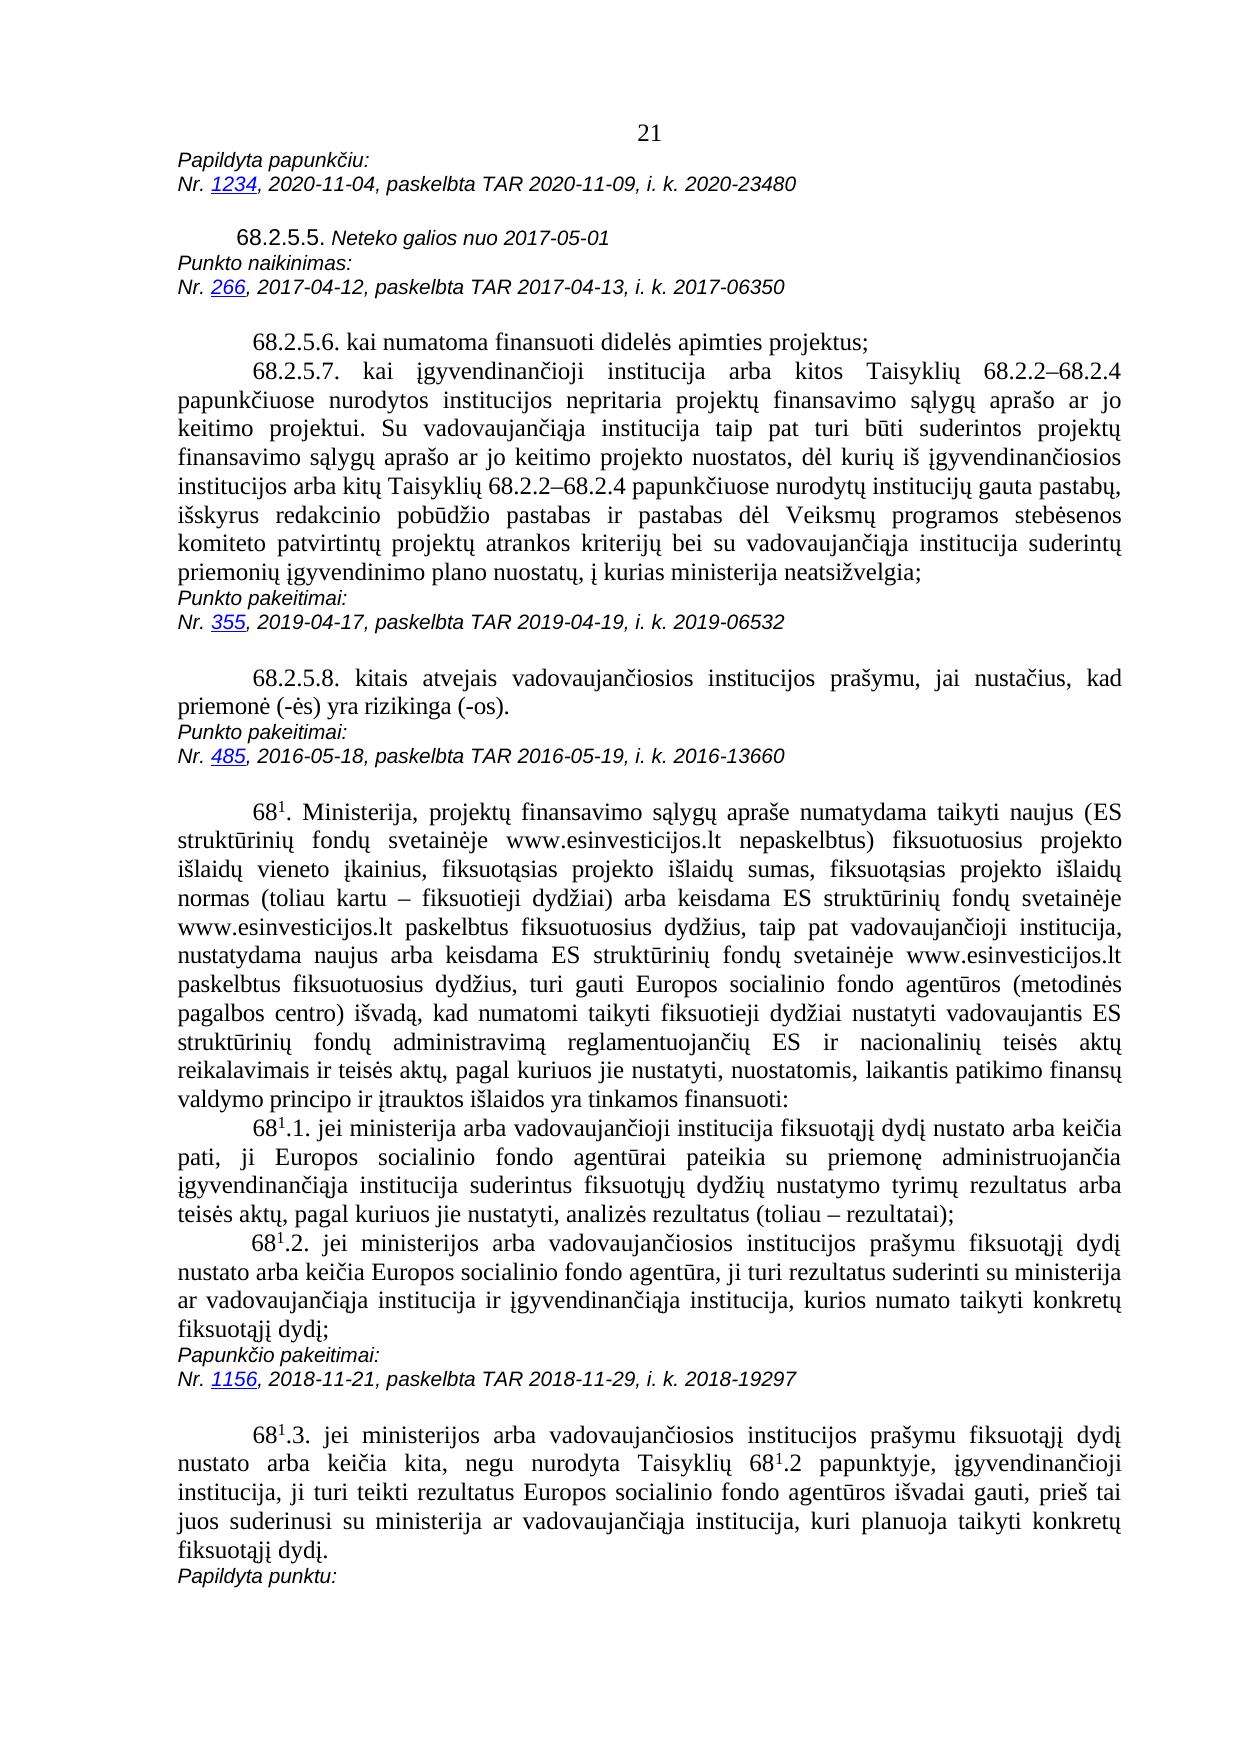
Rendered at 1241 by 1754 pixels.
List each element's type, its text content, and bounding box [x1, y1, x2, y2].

text 68.2.5.7. kai įgyvendinančioji institucija arba kitos Taisyklių 68.2.2–68.2.4 papunkčiuose nurodytos institucijos nepritaria projektų finansavimo sąlygų aprašo ar jo keitimo projektui. Su vadovaujančiąja institucija taip pat turi būti suderintos projektų finansavimo sąlygų aprašo ar jo keitimo projekto nuostatos, dėl kurių iš įgyvendinančiosios institucijos arba kitų Taisyklių 68.2.2–68.2.4 papunkčiuose nurodytų institucijų gauta pastabų, išskyrus redakcinio pobūdžio pastabas ir pastabas dėl Veiksmų programos stebėsenos komiteto patvirtintų projektų atrankos kriterijų bei su vadovaujančiąja institucija suderintų priemonių įgyvendinimo plano nuostatų, į kurias ministerija neatsižvelgia; [177, 356, 1122, 586]
text 68.2.5.8. kitais atvejais vadovaujančiosios institucijos prašymu, jai nustačius, kad priemonė (-ės) yra rizikinga (-os). [177, 663, 1122, 720]
text Papildyta papunkčiu: [177, 148, 1122, 172]
text 681.1. jei ministerija arba vadovaujančioji institucija fiksuotąjį dydį nustato arba keičia pati, ji Europos socialinio fondo agentūrai pateikia su priemonę administruojančia įgyvendinančiąja institucija suderintus fiksuotųjų dydžių nustatymo tyrimų rezultatus arba teisės aktų, pagal kuriuos jie nustatyti, analizės rezultatus (toliau – rezultatai); [177, 1113, 1122, 1228]
text Punkto pakeitimai: [177, 586, 1122, 610]
text Papildyta punktu: [177, 1563, 1122, 1587]
text 68.2.5.6. kai numatoma finansuoti didelės apimties projektus; [177, 327, 1122, 356]
text Nr. 355, 2019-04-17, paskelbta TAR 2019-04-19, i. k. 2019-06532 [177, 610, 1122, 634]
text Nr. 1234, 2020-11-04, paskelbta TAR 2020-11-09, i. k. 2020-23480 [177, 172, 1122, 196]
text Nr. 485, 2016-05-18, paskelbta TAR 2016-05-19, i. k. 2016-13660 [177, 744, 1122, 768]
text Punkto pakeitimai: [177, 720, 1122, 744]
text 681.3. jei ministerijos arba vadovaujančiosios institucijos prašymu fiksuotąjį dydį nustato arba keičia kita, negu nurodyta Taisyklių 681.2 papunktyje, įgyvendinančioji institucija, ji turi teikti rezultatus Europos socialinio fondo agentūros išvadai gauti, prieš tai juos suderinusi su ministerija ar vadovaujančiąja institucija, kuri planuoja taikyti konkretų fiksuotąjį dydį. [177, 1420, 1122, 1563]
text Nr. 1156, 2018-11-21, paskelbta TAR 2018-11-29, i. k. 2018-19297 [177, 1367, 1122, 1391]
text Punkto naikinimas: [177, 251, 1122, 274]
text 68.2.5.5. Neteko galios nuo 2017-05-01 [177, 224, 1122, 251]
text 681. Ministerija, projektų finansavimo sąlygų apraše numatydama taikyti naujus (ES struktūrinių fondų svetainėje www.esinvesticijos.lt nepaskelbtus) fiksuotuosius projekto išlaidų vieneto įkainius, fiksuotąsias projekto išlaidų sumas, fiksuotąsias projekto išlaidų normas (toliau kartu – fiksuotieji dydžiai) arba keisdama ES struktūrinių fondų svetainėje www.esinvesticijos.lt paskelbtus fiksuotuosius dydžius, taip pat vadovaujančioji institucija, nustatydama naujus arba keisdama ES struktūrinių fondų svetainėje www.esinvesticijos.lt paskelbtus fiksuotuosius dydžius, turi gauti Europos socialinio fondo agentūros (metodinės pagalbos centro) išvadą, kad numatomi taikyti fiksuotieji dydžiai nustatyti vadovaujantis ES struktūrinių fondų administravimą reglamentuojančių ES ir nacionalinių teisės aktų reikalavimais ir teisės aktų, pagal kuriuos jie nustatyti, nuostatomis, laikantis patikimo finansų valdymo principo ir įtrauktos išlaidos yra tinkamos finansuoti: [177, 797, 1122, 1113]
text Nr. 266, 2017-04-12, paskelbta TAR 2017-04-13, i. k. 2017-06350 [177, 274, 1122, 298]
text Papunkčio pakeitimai: [177, 1343, 1122, 1367]
text 681.2. jei ministerijos arba vadovaujančiosios institucijos prašymu fiksuotąjį dydį nustato arba keičia Europos socialinio fondo agentūra, ji turi rezultatus suderinti su ministerija ar vadovaujančiąja institucija ir įgyvendinančiąja institucija, kurios numato taikyti konkretų fiksuotąjį dydį; [177, 1228, 1122, 1343]
